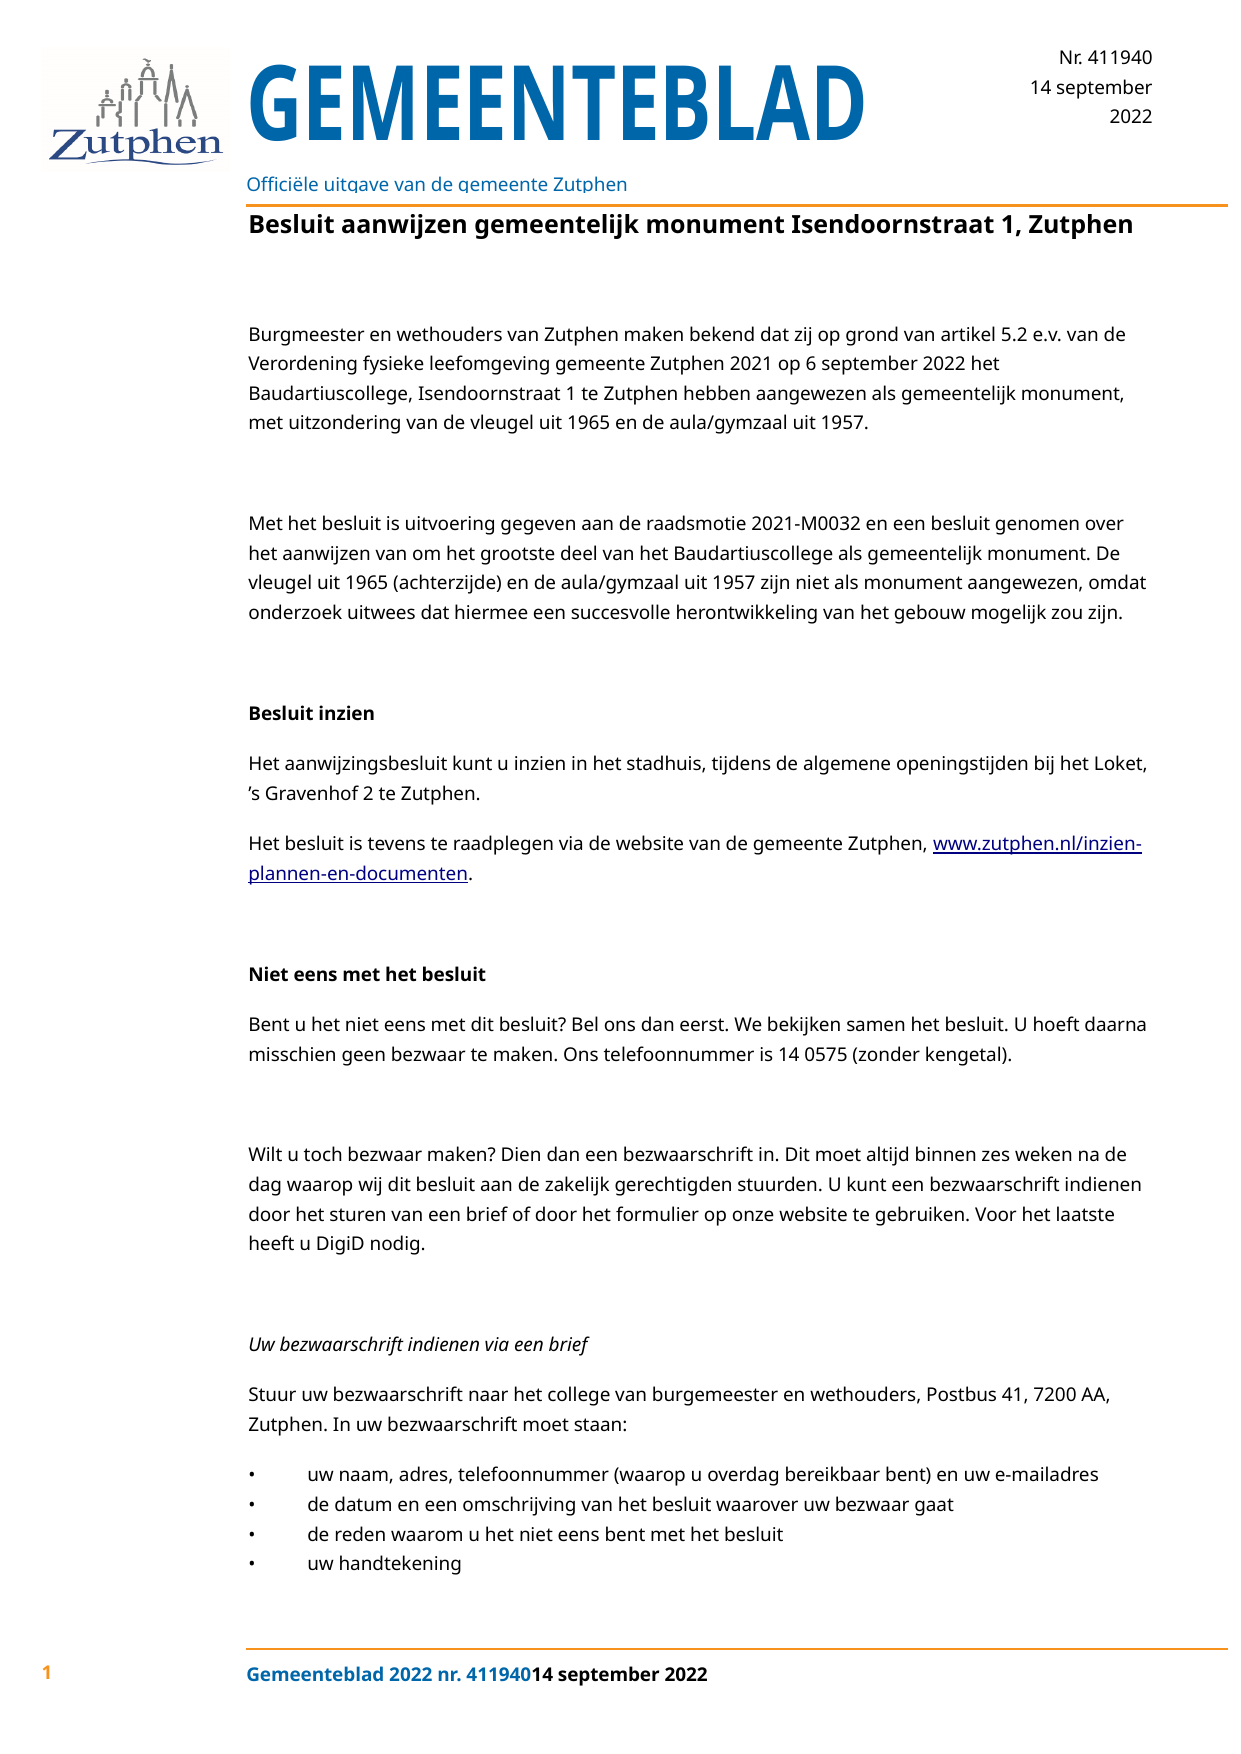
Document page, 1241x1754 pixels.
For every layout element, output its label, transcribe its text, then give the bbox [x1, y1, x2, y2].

text Met het besluit is uitvoering gegeven aan de raadsmotie 2021-M0032 en een besluit genomen over het aanwijzen van om het grootste deel van het Baudartiuscollege als gemeentelijk monument. De vleugel uit 1965 (achterzijde) en de aula/gymzaal uit 1957 zijn niet als monument aangewezen, omdat onderzoek uitwees dat hiermee een succesvolle herontwikkeling van het gebouw mogelijk zou zijn. [248, 510, 1152, 625]
list uw handtekening [248, 1550, 1152, 1576]
text Besluit aanwijzen gemeentelijk monument Isendoornstraat 1, Zutphen [248, 207, 1152, 241]
list de datum en een omschrijving van het besluit waarover uw bezwaar gaat [248, 1491, 1152, 1517]
list de reden waarom u het niet eens bent met het besluit [248, 1521, 1152, 1546]
list uw naam, adres, telefoonnummer (waarop u overdag bereikbaar bent) en uw e-mailadres [248, 1462, 1152, 1487]
text Besluit inzien [248, 700, 1152, 726]
text Uw bezwaarschrift indienen via een brief [248, 1331, 1152, 1357]
text Bent u het niet eens met dit besluit? Bel ons dan eerst. We bekijken samen het besluit. U hoeft daarna misschien geen bezwaar te maken. Ons telefoonnummer is 14 0575 (zonder kengetal). [248, 1011, 1152, 1066]
text Niet eens met het besluit [248, 961, 1152, 986]
picture [41, 47, 231, 172]
text Het aanwijzingsbesluit kunt u inzien in het stadhuis, tijdens de algemene openingstijden bij het Loket, ’s Gravenhof 2 te Zutphen. [248, 750, 1152, 806]
text Wilt u toch bezwaar maken? Dien dan een bezwaarschrift in. Dit moet altijd binnen zes weken na de dag waarop wij dit besluit aan de zakelijk gerechtigden stuurden. U kunt een bezwaarschrift indienen door het sturen van een brief of door het formulier op onze website te gebruiken. Voor het laatste heeft u DigiD nodig. [248, 1142, 1152, 1256]
text Burgmeester en wethouders van Zutphen maken bekend dat zij op grond van artikel 5.2 e.v. van de Verordening fysieke leefomgeving gemeente Zutphen 2021 op 6 september 2022 het Baudartiuscollege, Isendoornstraat 1 te Zutphen hebben aangewezen als gemeentelijk monument, met uitzondering van de vleugel uit 1965 en de aula/gymzaal uit 1957. [248, 321, 1152, 435]
text Het besluit is tevens te raadplegen via de website van de gemeente Zutphen, www.zutphen.nl/inzien-plannen-en-documenten. [248, 830, 1152, 886]
text Stuur uw bezwaarschrift naar het college van burgemeester en wethouders, Postbus 41, 7200 AA, Zutphen. In uw bezwaarschrift moet staan: [248, 1382, 1152, 1437]
